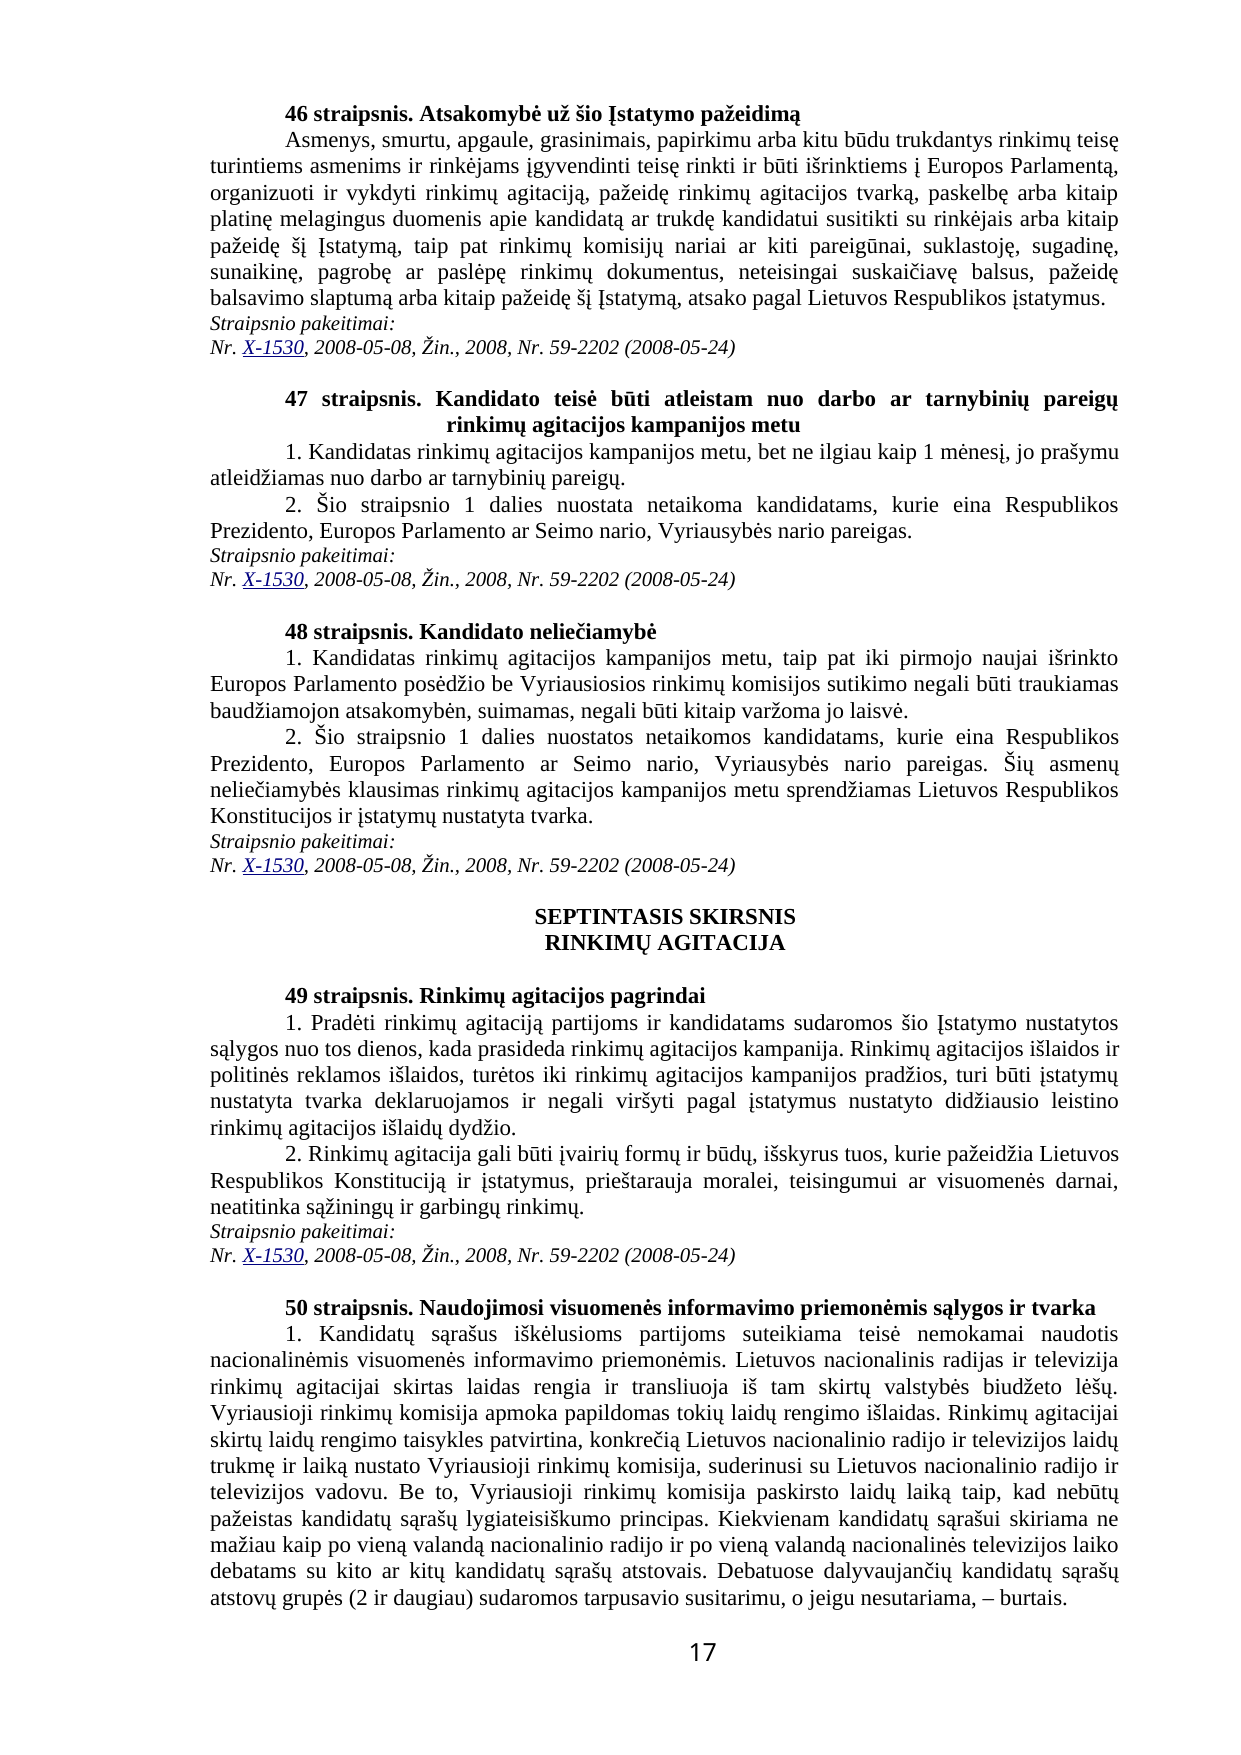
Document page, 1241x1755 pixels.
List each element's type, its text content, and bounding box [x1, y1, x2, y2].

text 50 straipsnis. Naudojimosi visuomenės informavimo priemonėmis sąlygos ir tvarka [285, 1294, 1120, 1320]
text Straipsnio pakeitimai: [210, 311, 1120, 335]
text 2. Šio straipsnio 1 dalies nuostata netaikoma kandidatams, kurie eina Respublikos Prezidento, Europos Parlamento ar Seimo nario, Vyriausybės nario pareigas. [210, 491, 1120, 543]
text RINKIMŲ AGITACIJA [210, 929, 1120, 956]
text Straipsnio pakeitimai: [210, 1219, 1120, 1243]
text Nr. X-1530, 2008-05-08, Žin., 2008, Nr. 59-2202 (2008-05-24) [210, 335, 1120, 359]
text 1. Pradėti rinkimų agitaciją partijoms ir kandidatams sudaromos šio Įstatymo nustatytos sąlygos nuo tos dienos, kada prasideda rinkimų agitacijos kampanija. Rinkimų agitacijos išlaidos ir politinės reklamos išlaidos, turėtos iki rinkimų agitacijos kampanijos pradžios, turi būti įstatymų nustatyta tvarka deklaruojamos ir negali viršyti pagal įstatymus nustatyto didžiausio leistino rinkimų agitacijos išlaidų dydžio. [210, 1008, 1120, 1140]
text Straipsnio pakeitimai: [210, 829, 1120, 853]
text Nr. X-1530, 2008-05-08, Žin., 2008, Nr. 59-2202 (2008-05-24) [210, 1243, 1120, 1267]
text 1. Kandidatas rinkimų agitacijos kampanijos metu, taip pat iki pirmojo naujai išrinkto Europos Parlamento posėdžio be Vyriausiosios rinkimų komisijos sutikimo negali būti traukiamas baudžiamojon atsakomybėn, suimamas, negali būti kitaip varžoma jo laisvė. [210, 644, 1120, 723]
text Straipsnio pakeitimai: [210, 543, 1120, 567]
text Asmenys, smurtu, apgaule, grasinimais, papirkimu arba kitu būdu trukdantys rinkimų teisę turintiems asmenims ir rinkėjams įgyvendinti teisę rinkti ir būti išrinktiems į Europos Parlamentą, organizuoti ir vykdyti rinkimų agitaciją, pažeidę rinkimų agitacijos tvarką, paskelbę arba kitaip platinę melagingus duomenis apie kandidatą ar trukdę kandidatui susitikti su rinkėjais arba kitaip pažeidę šį Įstatymą, taip pat rinkimų komisijų nariai ar kiti pareigūnai, suklastoję, sugadinę, sunaikinę, pagrobę ar paslėpę rinkimų dokumentus, neteisingai suskaičiavę balsus, pažeidę balsavimo slaptumą arba kitaip pažeidę šį Įstatymą, atsako pagal Lietuvos Respublikos įstatymus. [210, 126, 1120, 311]
text Nr. X-1530, 2008-05-08, Žin., 2008, Nr. 59-2202 (2008-05-24) [210, 567, 1120, 591]
text 1. Kandidatas rinkimų agitacijos kampanijos metu, bet ne ilgiau kaip 1 mėnesį, jo prašymu atleidžiamas nuo darbo ar tarnybinių pareigų. [210, 438, 1120, 491]
text 48 straipsnis. Kandidato neliečiamybė [210, 618, 1120, 644]
text 49 straipsnis. Rinkimų agitacijos pagrindai [210, 982, 1120, 1008]
text 2. Rinkimų agitacija gali būti įvairių formų ir būdų, išskyrus tuos, kurie pažeidžia Lietuvos Respublikos Konstituciją ir įstatymus, prieštarauja moralei, teisingumui ar visuomenės darnai, neatitinka sąžiningų ir garbingų rinkimų. [210, 1140, 1120, 1219]
text 2. Šio straipsnio 1 dalies nuostatos netaikomos kandidatams, kurie eina Respublikos Prezidento, Europos Parlamento ar Seimo nario, Vyriausybės nario pareigas. Šių asmenų neliečiamybės klausimas rinkimų agitacijos kampanijos metu sprendžiamas Lietuvos Respublikos Konstitucijos ir įstatymų nustatyta tvarka. [210, 723, 1120, 829]
text 46 straipsnis. Atsakomybė už šio Įstatymo pažeidimą [210, 100, 1120, 126]
text Nr. X-1530, 2008-05-08, Žin., 2008, Nr. 59-2202 (2008-05-24) [210, 853, 1120, 877]
text 47 straipsnis. Kandidato teisė būti atleistam nuo darbo ar tarnybinių pareigų rinkimų agitacijos kampanijos metu [285, 385, 1120, 438]
text SEPTINTASIS SKIRSNIS [210, 903, 1120, 929]
text 1. Kandidatų sąrašus iškėlusioms partijoms suteikiama teisė nemokamai naudotis nacionalinėmis visuomenės informavimo priemonėmis. Lietuvos nacionalinis radijas ir televizija rinkimų agitacijai skirtas laidas rengia ir transliuoja iš tam skirtų valstybės biudžeto lėšų. Vyriausioji rinkimų komisija apmoka papildomas tokių laidų rengimo išlaidas. Rinkimų agitacijai skirtų laidų rengimo taisykles patvirtina, konkrečią Lietuvos nacionalinio radijo ir televizijos laidų trukmę ir laiką nustato Vyriausioji rinkimų komisija, suderinusi su Lietuvos nacionalinio radijo ir televizijos vadovu. Be to, Vyriausioji rinkimų komisija paskirsto laidų laiką taip, kad nebūtų pažeistas kandidatų sąrašų lygiateisiškumo principas. Kiekvienam kandidatų sąrašui skiriama ne mažiau kaip po vieną valandą nacionalinio radijo ir po vieną valandą nacionalinės televizijos laiko debatams su kito ar kitų kandidatų sąrašų atstovais. Debatuose dalyvaujančių kandidatų sąrašų atstovų grupės (2 ir daugiau) sudaromos tarpusavio susitarimu, o jeigu nesutariama, – burtais. [210, 1320, 1120, 1610]
